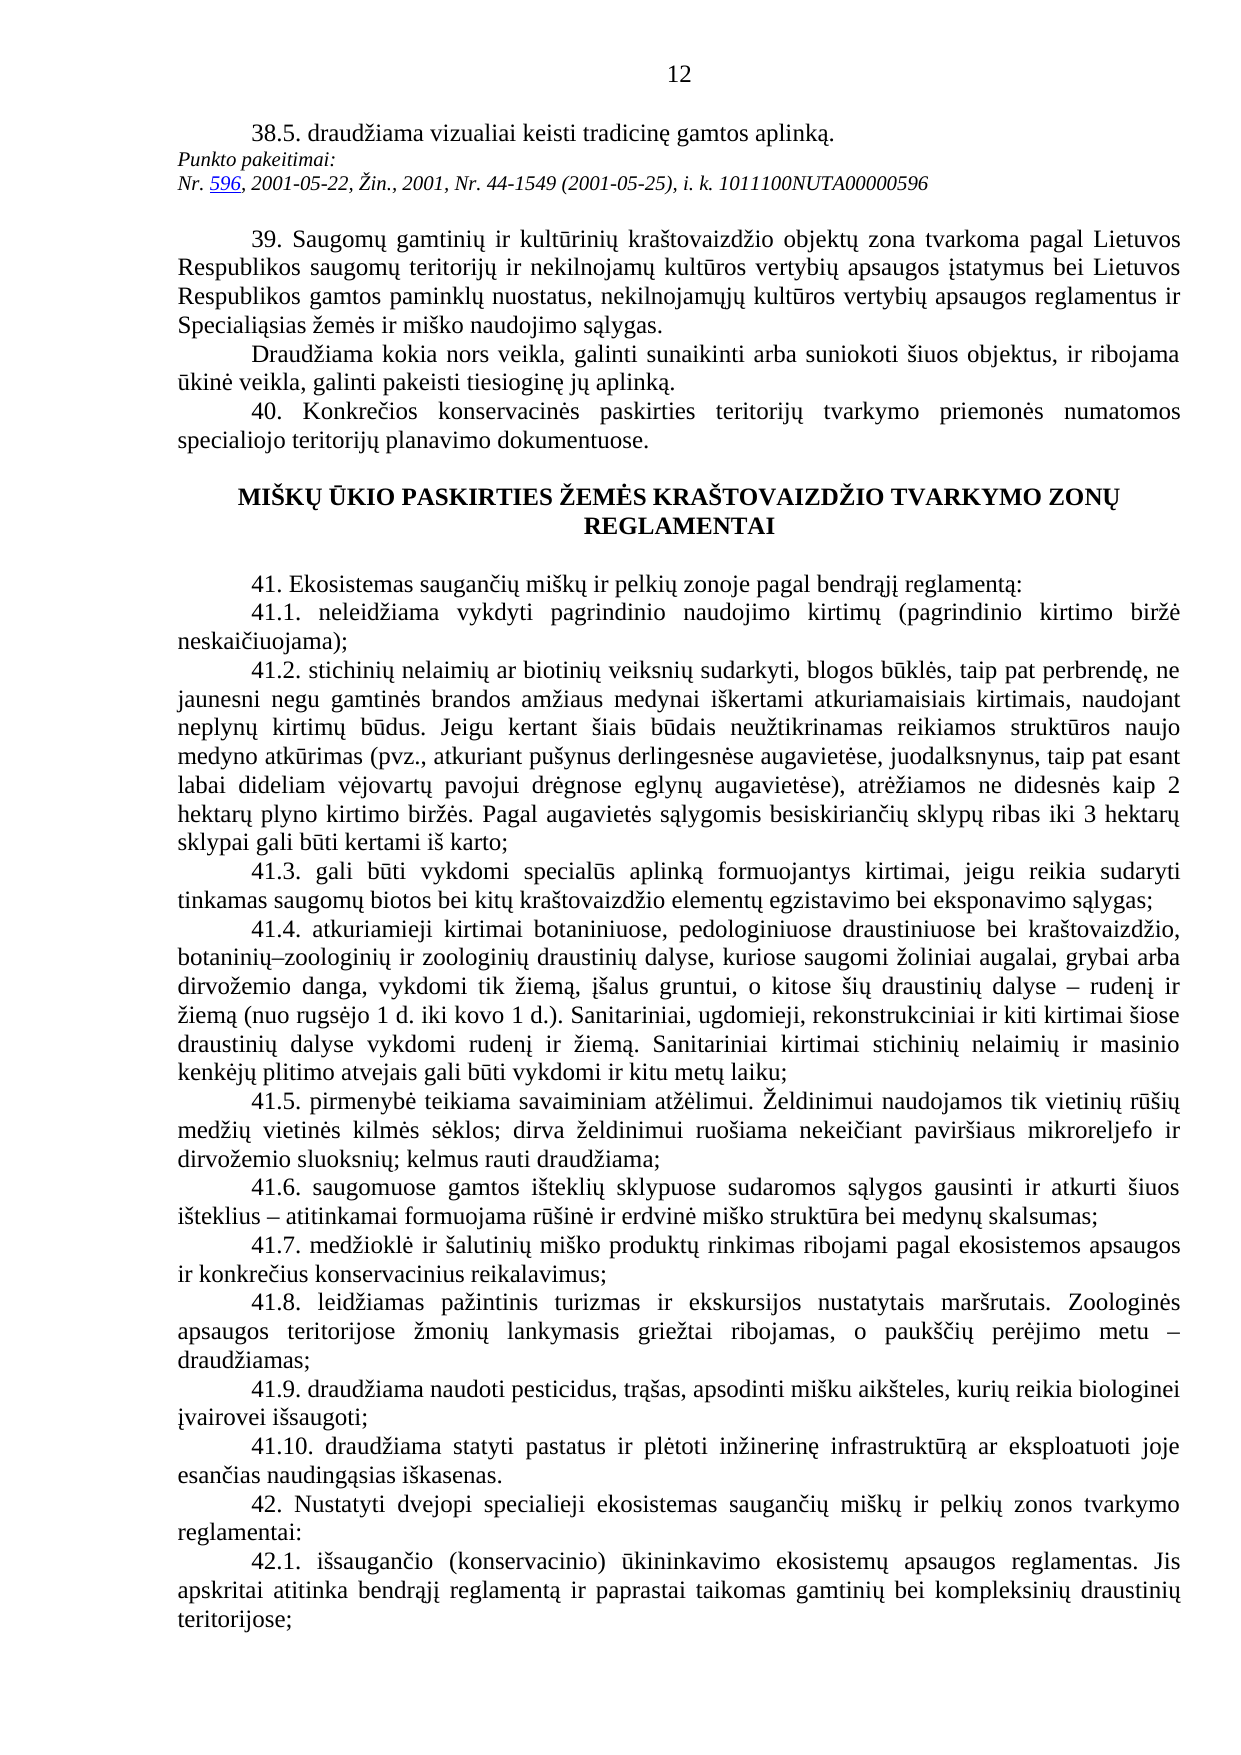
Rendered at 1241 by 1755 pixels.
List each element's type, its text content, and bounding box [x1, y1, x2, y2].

text 41.6. saugomuose gamtos išteklių sklypuose sudaromos sąlygos gausinti ir atkurti šiuos išteklius – atitinkamai formuojama rūšinė ir erdvinė miško struktūra bei medynų skalsumas; [177, 1172, 1181, 1230]
text 42.1. išsaugančio (konservacinio) ūkininkavimo ekosistemų apsaugos reglamentas. Jis apskritai atitinka bendrąjį reglamentą ir paprastai taikomas gamtinių bei kompleksinių draustinių teritorijose; [177, 1546, 1181, 1632]
text 41.10. draudžiama statyti pastatus ir plėtoti inžinerinę infrastruktūrą ar eksploatuoti joje esančias naudingąsias iškasenas. [177, 1431, 1181, 1489]
text 41.9. draudžiama naudoti pesticidus, trąšas, apsodinti mišku aikšteles, kurių reikia biologinei įvairovei išsaugoti; [177, 1374, 1181, 1431]
text 39. Saugomų gamtinių ir kultūrinių kraštovaizdžio objektų zona tvarkoma pagal Lietuvos Respublikos saugomų teritorijų ir nekilnojamų kultūros vertybių apsaugos įstatymus bei Lietuvos Respublikos gamtos paminklų nuostatus, nekilnojamųjų kultūros vertybių apsaugos reglamentus ir Specialiąsias žemės ir miško naudojimo sąlygas. [177, 224, 1181, 339]
text 41.5. pirmenybė teikiama savaiminiam atžėlimui. Želdinimui naudojamos tik vietinių rūšių medžių vietinės kilmės sėklos; dirva želdinimui ruošiama nekeičiant paviršiaus mikroreljefo ir dirvožemio sluoksnių; kelmus rauti draudžiama; [177, 1086, 1181, 1172]
text 41.1. neleidžiama vykdyti pagrindinio naudojimo kirtimų (pagrindinio kirtimo biržė neskaičiuojama); [177, 597, 1181, 655]
text Nr. 596, 2001-05-22, Žin., 2001, Nr. 44-1549 (2001-05-25), i. k. 1011100NUTA00000596 [177, 171, 1181, 195]
text 38.5. draudžiama vizualiai keisti tradicinę gamtos aplinką. [177, 118, 1181, 147]
text 41.8. leidžiamas pažintinis turizmas ir ekskursijos nustatytais maršrutais. Zoologinės apsaugos teritorijose žmonių lankymasis griežtai ribojamas, o paukščių perėjimo metu – draudžiamas; [177, 1287, 1181, 1374]
text 41.2. stichinių nelaimių ar biotinių veiksnių sudarkyti, blogos būklės, taip pat perbrendę, ne jaunesni negu gamtinės brandos amžiaus medynai iškertami atkuriamaisiais kirtimais, naudojant neplynų kirtimų būdus. Jeigu kertant šiais būdais neužtikrinamas reikiamos struktūros naujo medyno atkūrimas (pvz., atkuriant pušynus derlingesnėse augavietėse, juodalksnynus, taip pat esant labai dideliam vėjovartų pavojui drėgnose eglynų augavietėse), atrėžiamos ne didesnės kaip 2 hektarų plyno kirtimo biržės. Pagal augavietės sąlygomis besiskiriančių sklypų ribas iki 3 hektarų sklypai gali būti kertami iš karto; [177, 655, 1181, 856]
text 41. Ekosistemas saugančių miškų ir pelkių zonoje pagal bendrąjį reglamentą: [177, 569, 1181, 597]
text 42. Nustatyti dvejopi specialieji ekosistemas saugančių miškų ir pelkių zonos tvarkymo reglamentai: [177, 1489, 1181, 1546]
text 41.3. gali būti vykdomi specialūs aplinką formuojantys kirtimai, jeigu reikia sudaryti tinkamas saugomų biotos bei kitų kraštovaizdžio elementų egzistavimo bei eksponavimo sąlygas; [177, 856, 1181, 914]
text 40. Konkrečios konservacinės paskirties teritorijų tvarkymo priemonės numatomos specialiojo teritorijų planavimo dokumentuose. [177, 396, 1181, 454]
text Punkto pakeitimai: [177, 147, 1181, 171]
text Miškų ūkio paskirties žemės kraštovaizdžio tvarkymo zonų reglamentai [177, 482, 1181, 540]
text 41.4. atkuriamieji kirtimai botaniniuose, pedologiniuose draustiniuose bei kraštovaizdžio, botaninių–zoologinių ir zoologinių draustinių dalyse, kuriose saugomi žoliniai augalai, grybai arba dirvožemio danga, vykdomi tik žiemą, įšalus gruntui, o kitose šių draustinių dalyse – rudenį ir žiemą (nuo rugsėjo 1 d. iki kovo 1 d.). Sanitariniai, ugdomieji, rekonstrukciniai ir kiti kirtimai šiose draustinių dalyse vykdomi rudenį ir žiemą. Sanitariniai kirtimai stichinių nelaimių ir masinio kenkėjų plitimo atvejais gali būti vykdomi ir kitu metų laiku; [177, 914, 1181, 1086]
text Draudžiama kokia nors veikla, galinti sunaikinti arba suniokoti šiuos objektus, ir ribojama ūkinė veikla, galinti pakeisti tiesioginę jų aplinką. [177, 339, 1181, 396]
text 41.7. medžioklė ir šalutinių miško produktų rinkimas ribojami pagal ekosistemos apsaugos ir konkrečius konservacinius reikalavimus; [177, 1230, 1181, 1287]
